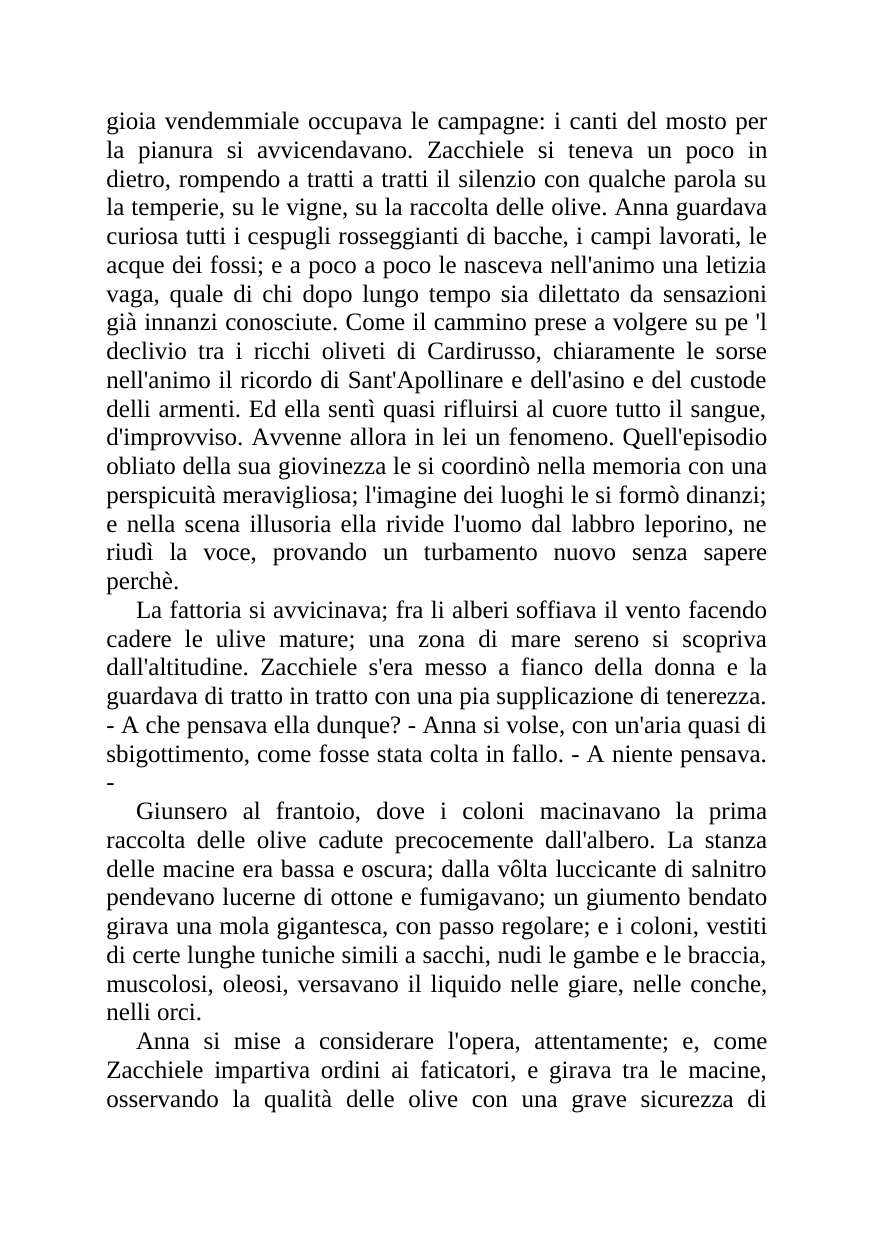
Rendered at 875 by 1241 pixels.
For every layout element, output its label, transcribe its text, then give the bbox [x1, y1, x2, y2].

text La fattoria si avvicinava; fra li alberi soffiava il vento facendo cadere le ulive mature; una zona di mare sereno si scopriva dall'altitudine. Zacchiele s'era messo a fianco della donna e la guardava di tratto in tratto con una pia supplicazione di tenerezza. - A che pensava ella dunque? - Anna si volse, con un'aria quasi di sbigottimento, come fosse stata colta in fallo. - A niente pensava. - [106, 595, 768, 796]
text Anna si mise a considerare l'opera, attentamente; e, come Zacchiele impartiva ordini ai faticatori, e girava tra le macine, osservando la qualità delle olive con una grave sicurezza di [106, 1026, 768, 1112]
text Giunsero al frantoio, dove i coloni macinavano la prima raccolta delle olive cadute precocemente dall'albero. La stanza delle macine era bassa e oscura; dalla vôlta luccicante di salnitro pendevano lucerne di ottone e fumigavano; un giumento bendato girava una mola gigantesca, con passo regolare; e i coloni, vestiti di certe lunghe tuniche simili a sacchi, nudi le gambe e le braccia, muscolosi, oleosi, versavano il liquido nelle giare, nelle conche, nelli orci. [106, 796, 768, 1026]
text gioia vendemmiale occupava le campagne: i canti del mosto per la pianura si avvicendavano. Zacchiele si teneva un poco in dietro, rompendo a tratti a tratti il silenzio con qualche parola su la temperie, su le vigne, su la raccolta delle olive. Anna guardava curiosa tutti i cespugli rosseggianti di bacche, i campi lavorati, le acque dei fossi; e a poco a poco le nasceva nell'animo una letizia vaga, quale di chi dopo lungo tempo sia dilettato da sensazioni già innanzi conosciute. Come il cammino prese a volgere su pe 'l declivio tra i ricchi oliveti di Cardirusso, chiaramente le sorse nell'animo il ricordo di Sant'Apollinare e dell'asino e del custode delli armenti. Ed ella sentì quasi rifluirsi al cuore tutto il sangue, d'improvviso. Avvenne allora in lei un fenomeno. Quell'episodio obliato della sua giovinezza le si coordinò nella memoria con una perspicuità meravigliosa; l'imagine dei luoghi le si formò dinanzi; e nella scena illusoria ella rivide l'uomo dal labbro leporino, ne riudì la voce, provando un turbamento nuovo senza sapere perchè. [106, 106, 768, 595]
